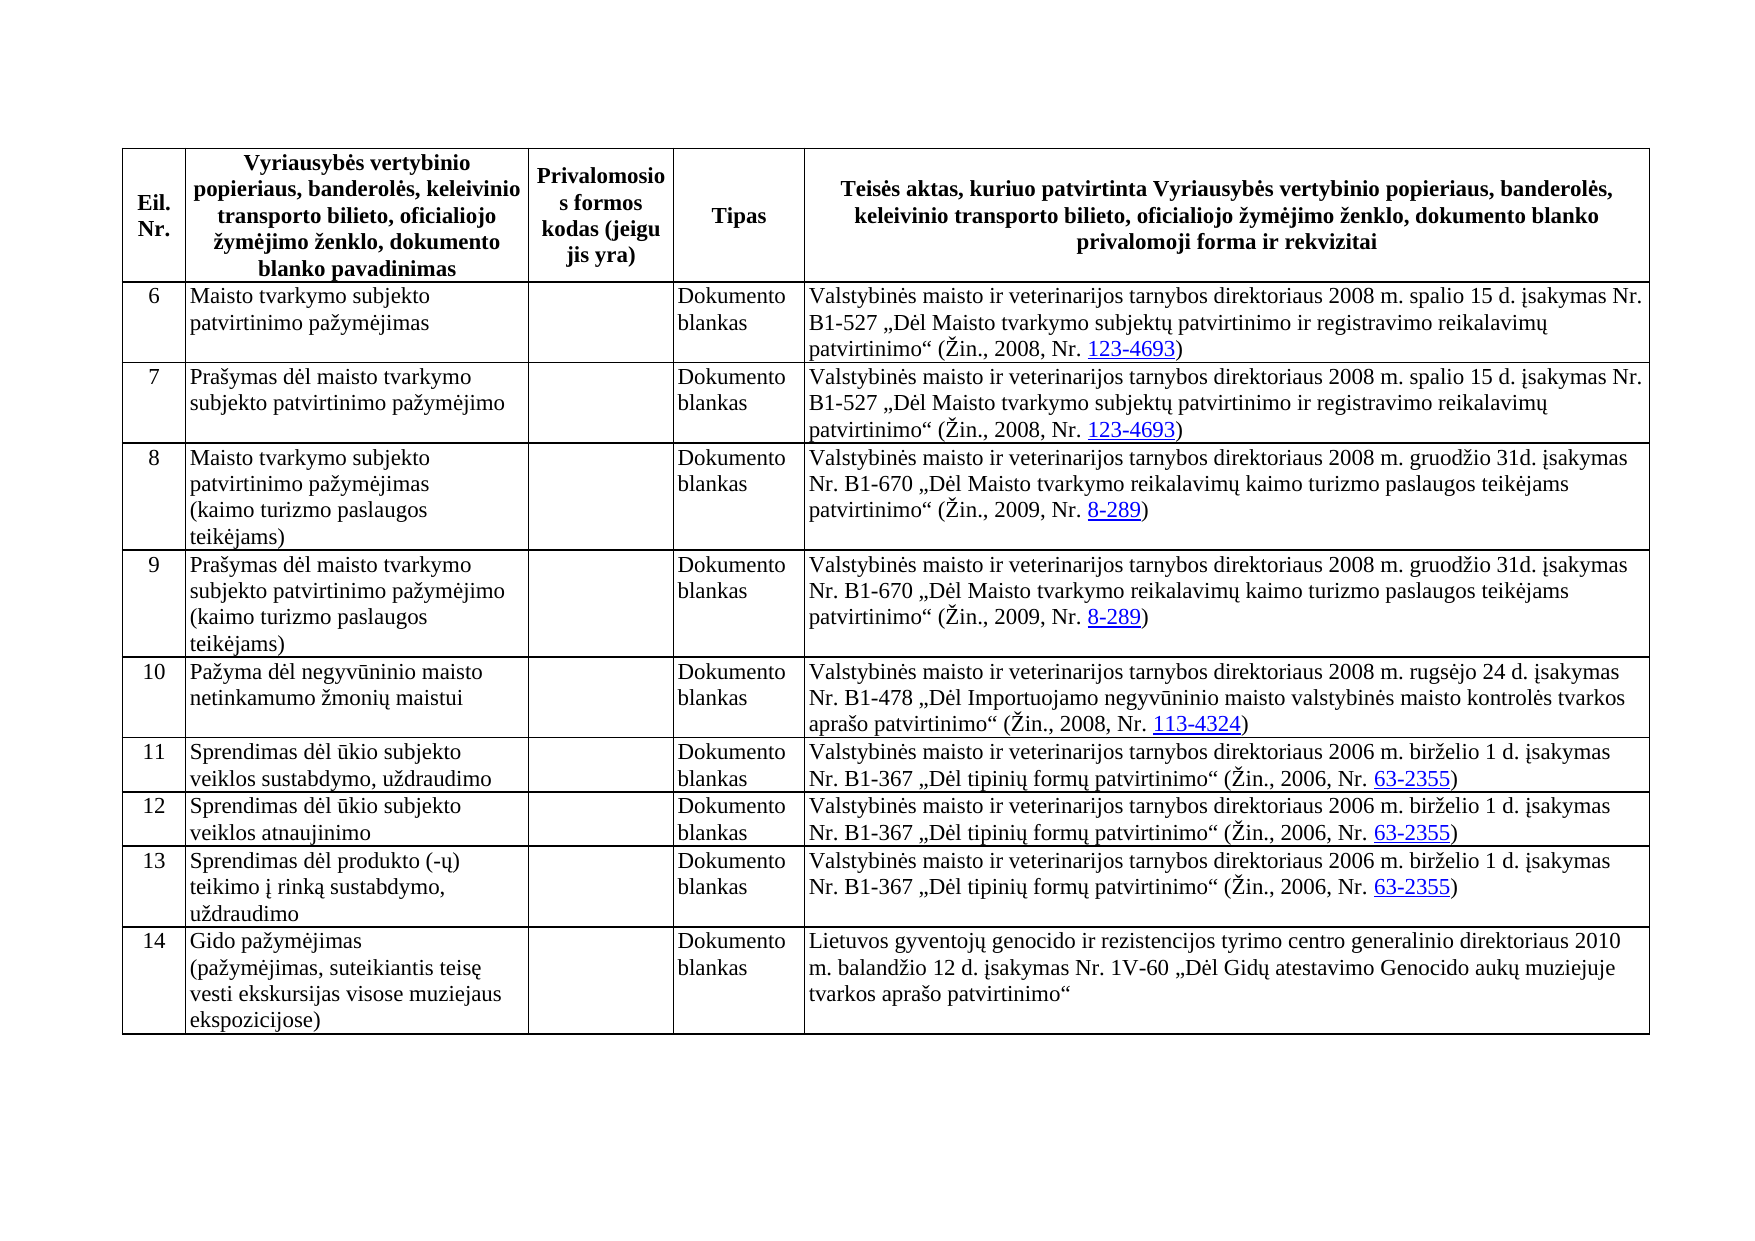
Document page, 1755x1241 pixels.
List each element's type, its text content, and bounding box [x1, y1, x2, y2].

table_cell Valstybinės maisto ir veterinarijos tarnybos direktoriaus 2006 m. birželio 1 d. įsakymas Nr. B1-367 „Dėl tipinių formų patvirtinimo“ (Žin., 2006, Nr. 63-2355) [805, 847, 1649, 926]
table_cell 6 [123, 283, 185, 362]
table_cell 12 [123, 793, 185, 845]
table_header Tipas [674, 149, 804, 281]
table_cell 7 [123, 363, 185, 442]
table_cell Dokumento blankas [674, 283, 804, 362]
table_cell Dokumento blankas [674, 444, 804, 549]
table_header Teisės aktas, kuriuo patvirtinta Vyriausybės vertybinio popieriaus, banderolės, keleivinio transporto bilieto, oficialiojo žymėjimo ženklo, dokumento blanko privalomoji forma ir rekvizitai [805, 149, 1649, 281]
table_header Privalomosios formos kodas (jeigu jis yra) [529, 149, 673, 281]
table_cell [529, 658, 673, 737]
table_cell 14 [123, 928, 185, 1033]
table_cell 11 [123, 738, 185, 791]
table_cell [529, 793, 673, 845]
table_cell [529, 444, 673, 549]
table_cell [529, 551, 673, 656]
table_cell 13 [123, 847, 185, 926]
table_cell Dokumento blankas [674, 658, 804, 737]
table_cell Dokumento blankas [674, 928, 804, 1033]
table_cell Pažyma dėl negyvūninio maisto netinkamumo žmonių maistui [186, 658, 528, 737]
table_cell Lietuvos gyventojų genocido ir rezistencijos tyrimo centro generalinio direktoriaus 2010 m. balandžio 12 d. įsakymas Nr. 1V-60 „Dėl Gidų atestavimo Genocido aukų muziejuje tvarkos aprašo patvirtinimo“ [805, 928, 1649, 1033]
table_cell Valstybinės maisto ir veterinarijos tarnybos direktoriaus 2008 m. gruodžio 31d. įsakymas Nr. B1-670 „Dėl Maisto tvarkymo reikalavimų kaimo turizmo paslaugos teikėjams patvirtinimo“ (Žin., 2009, Nr. 8-289) [805, 444, 1649, 549]
table_cell Prašymas dėl maisto tvarkymo subjekto patvirtinimo pažymėjimo [186, 363, 528, 442]
table_cell 9 [123, 551, 185, 656]
table_cell Maisto tvarkymo subjekto patvirtinimo pažymėjimas [186, 283, 528, 362]
table_cell Dokumento blankas [674, 551, 804, 656]
table_cell [529, 847, 673, 926]
table_cell 10 [123, 658, 185, 737]
table_cell [529, 363, 673, 442]
table_cell Dokumento blankas [674, 363, 804, 442]
table_cell 8 [123, 444, 185, 549]
table_cell [529, 738, 673, 791]
table_cell [529, 283, 673, 362]
table_cell Valstybinės maisto ir veterinarijos tarnybos direktoriaus 2008 m. gruodžio 31d. įsakymas Nr. B1-670 „Dėl Maisto tvarkymo reikalavimų kaimo turizmo paslaugos teikėjams patvirtinimo“ (Žin., 2009, Nr. 8-289) [805, 551, 1649, 656]
table_cell Dokumento blankas [674, 847, 804, 926]
table_header Eil. Nr. [123, 149, 185, 281]
table_cell [529, 928, 673, 1033]
